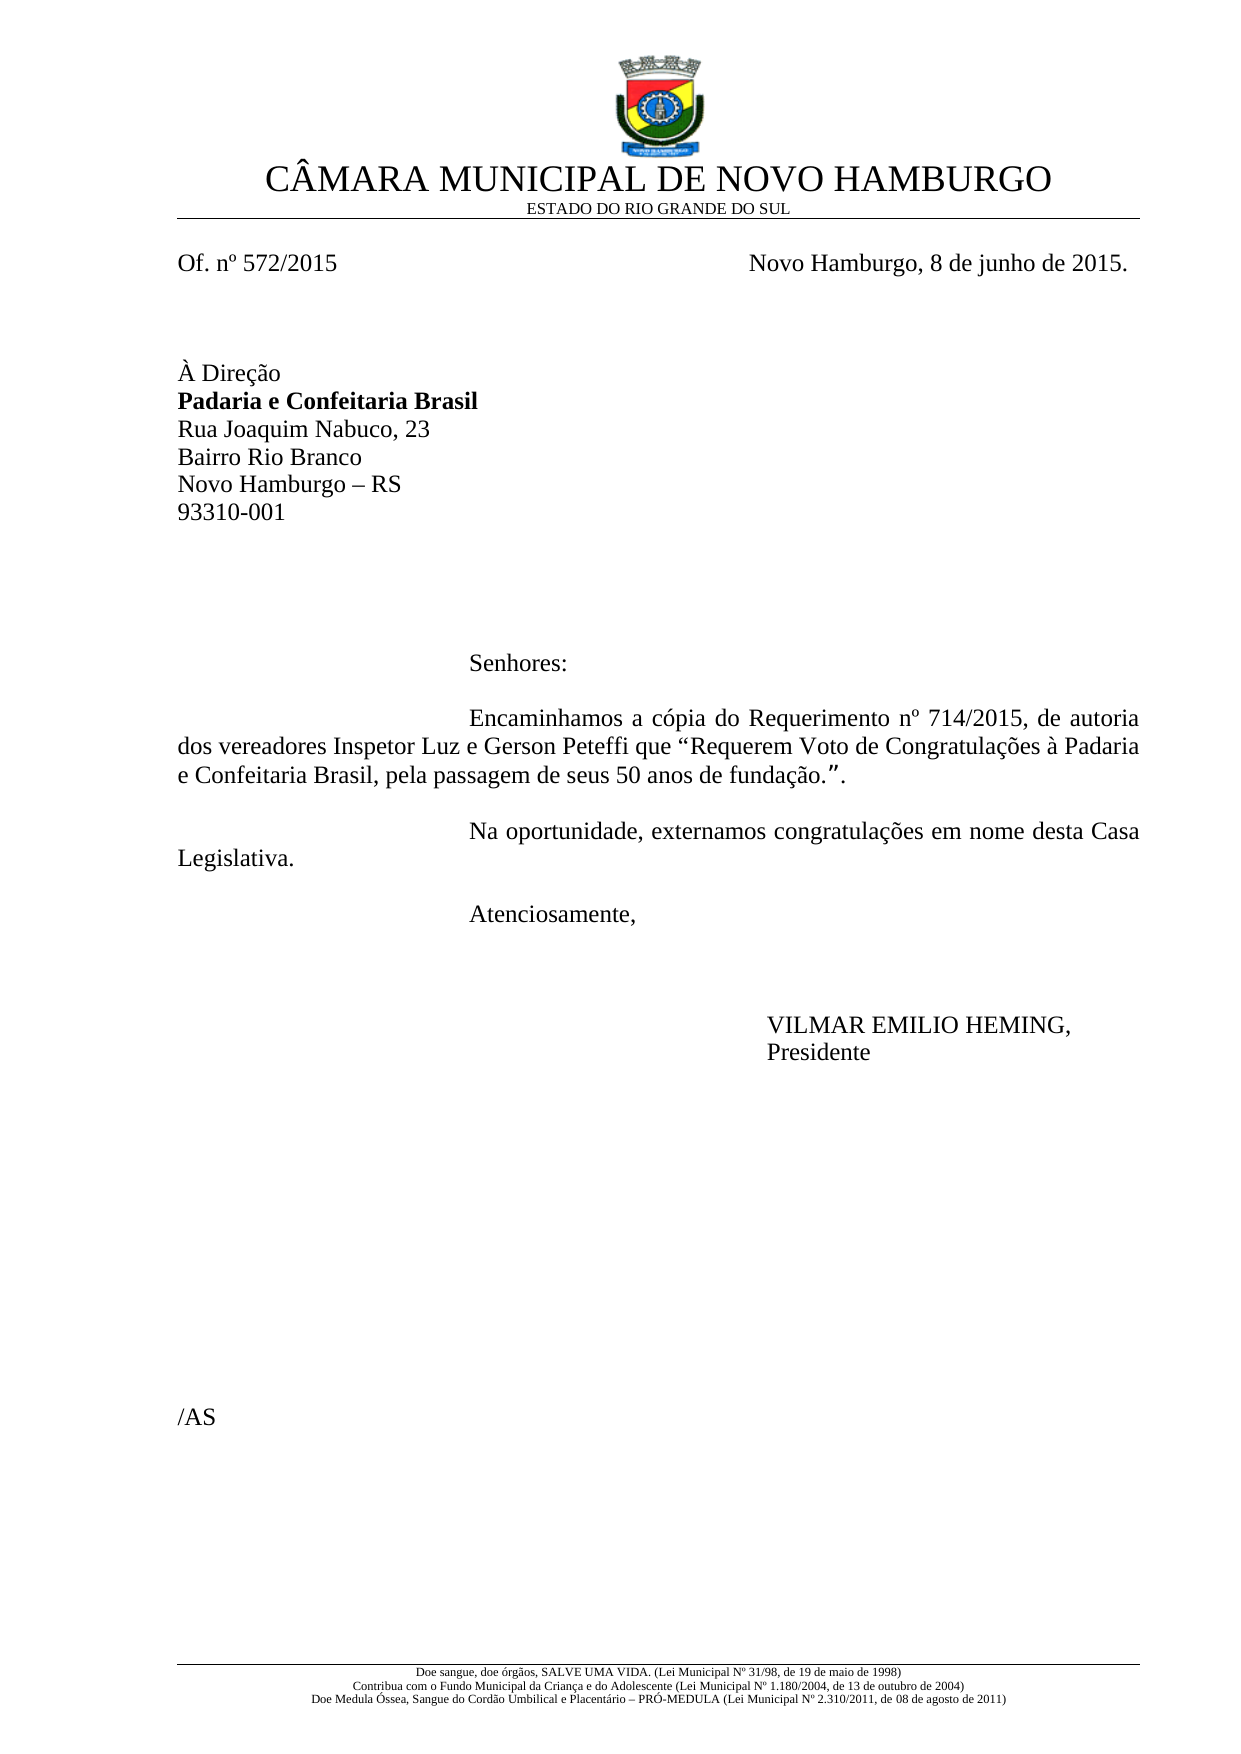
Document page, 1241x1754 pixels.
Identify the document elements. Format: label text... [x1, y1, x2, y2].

text Rua Joaquim Nabuco, 23 [177, 415, 1140, 443]
text Novo Hamburgo – RS [177, 470, 1140, 498]
picture [608, 47, 709, 163]
text Senhores: [177, 649, 1140, 677]
text VILMAR EMILIO HEMING, [767, 1011, 1140, 1038]
text Of. nº 572/2015 Novo Hamburgo, 8 de junho de 2015. [177, 249, 1140, 276]
text 93310-001 [177, 498, 1140, 526]
text Bairro Rio Branco [177, 443, 1140, 470]
text Padaria e Confeitaria Brasil [177, 387, 1140, 415]
text Presidente [767, 1038, 1140, 1066]
text Atenciosamente, [177, 900, 1140, 928]
text Encaminhamos a cópia do Requerimento nº 714/2015, de autoria dos vereadores Inspetor Luz e Gerson Peteffi que “Requerem Voto de Congratulações à Padaria e Confeitaria Brasil, pela passagem de seus 50 anos de fundação.”. [177, 704, 1140, 789]
text /AS [177, 1403, 1140, 1431]
text À Direção [177, 359, 1140, 387]
text Na oportunidade, externamos congratulações em nome desta Casa Legislativa. [177, 817, 1140, 872]
